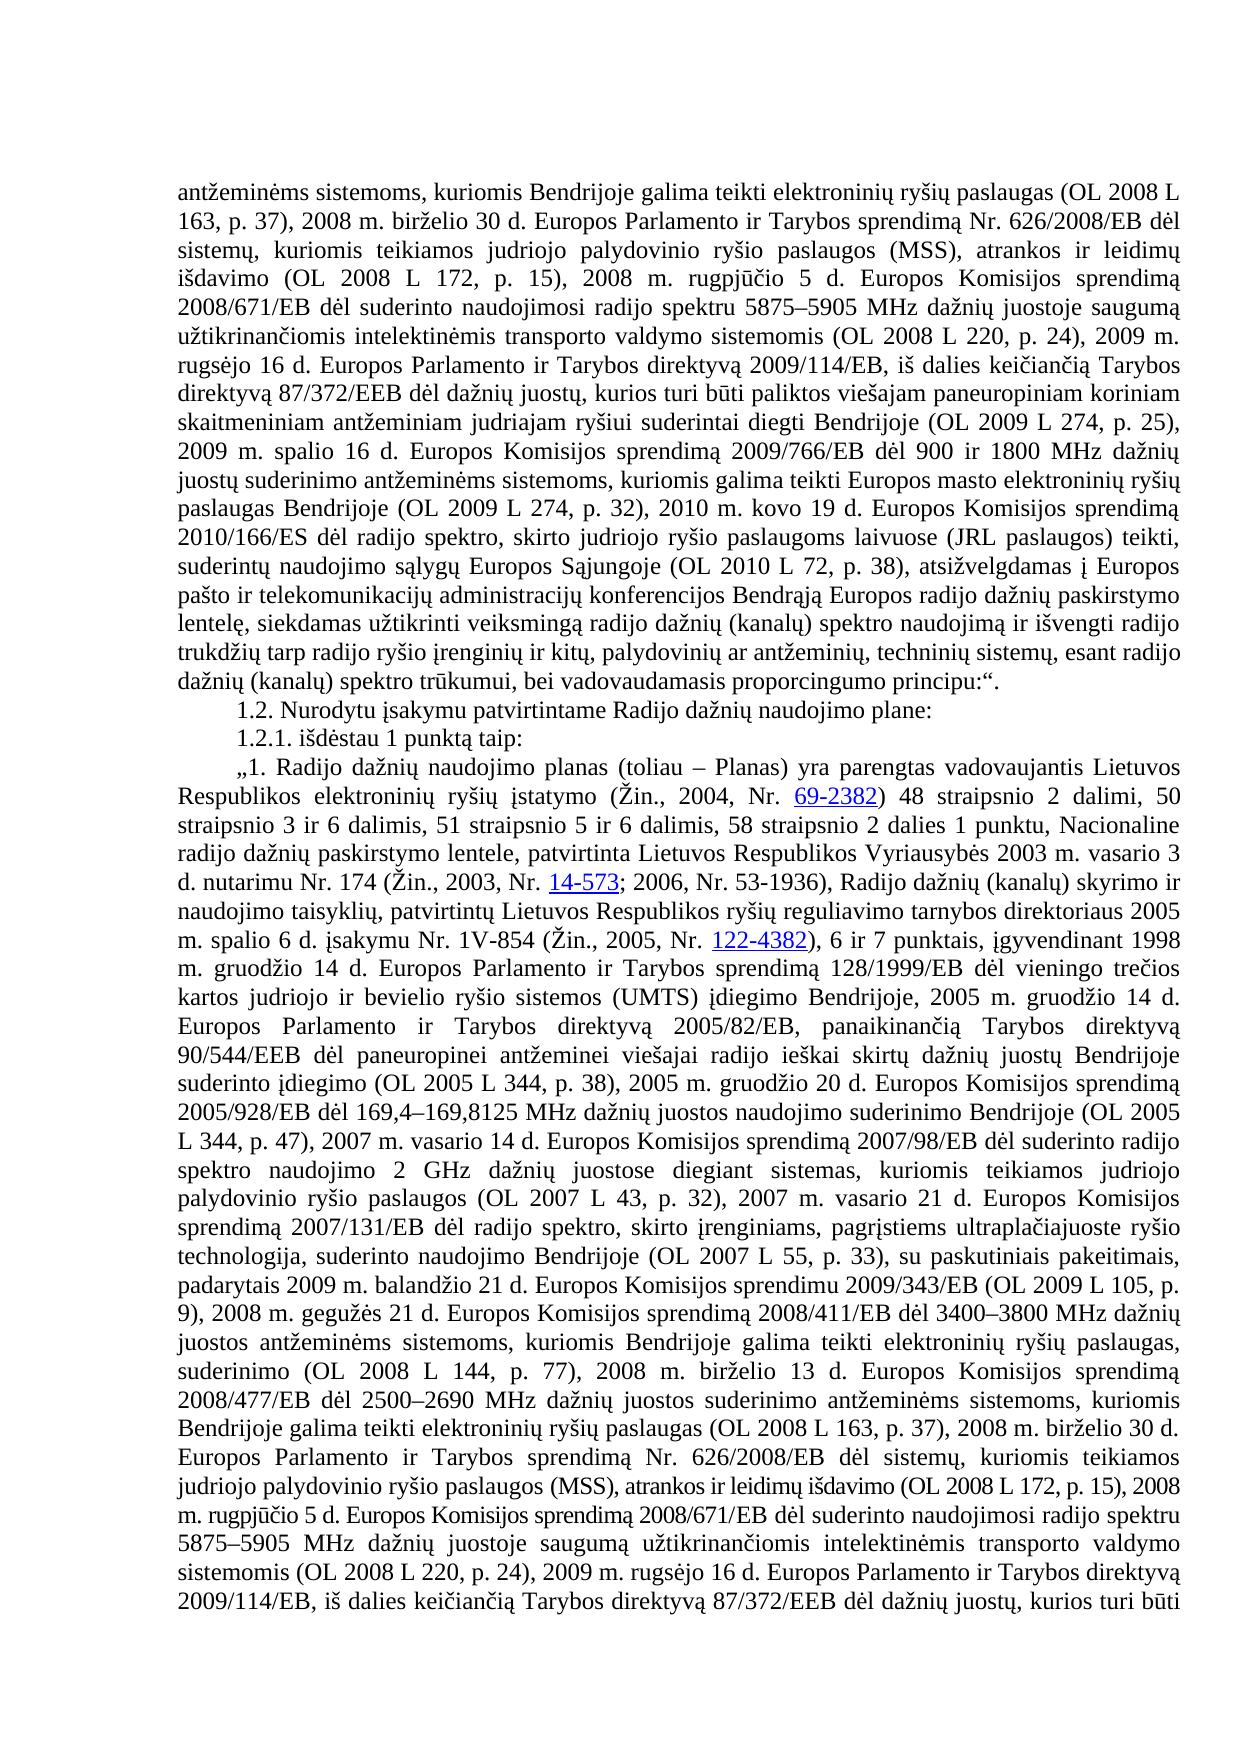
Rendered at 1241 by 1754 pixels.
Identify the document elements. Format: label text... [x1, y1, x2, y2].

text 1.2. Nurodytu įsakymu patvirtintame Radijo dažnių naudojimo plane: [177, 695, 1181, 723]
text 1.2.1. išdėstau 1 punktą taip: [177, 723, 1181, 752]
text antžeminėms sistemoms, kuriomis Bendrijoje galima teikti elektroninių ryšių paslaugas (OL 2008 L 163, p. 37), 2008 m. birželio 30 d. Europos Parlamento ir Tarybos sprendimą Nr. 626/2008/EB dėl sistemų, kuriomis teikiamos judriojo palydovinio ryšio paslaugos (MSS), atrankos ir leidimų išdavimo (OL 2008 L 172, p. 15), 2008 m. rugpjūčio 5 d. Europos Komisijos sprendimą 2008/671/EB dėl suderinto naudojimosi radijo spektru 5875–5905 MHz dažnių juostoje saugumą užtikrinančiomis intelektinėmis transporto valdymo sistemomis (OL 2008 L 220, p. 24), 2009 m. rugsėjo 16 d. Europos Parlamento ir Tarybos direktyvą 2009/114/EB, iš dalies keičiančią Tarybos direktyvą 87/372/EEB dėl dažnių juostų, kurios turi būti paliktos viešajam paneuropiniam koriniam skaitmeniniam antžeminiam judriajam ryšiui suderintai diegti Bendrijoje (OL 2009 L 274, p. 25), 2009 m. spalio 16 d. Europos Komisijos sprendimą 2009/766/EB dėl 900 ir 1800 MHz dažnių juostų suderinimo antžeminėms sistemoms, kuriomis galima teikti Europos masto elektroninių ryšių paslaugas Bendrijoje (OL 2009 L 274, p. 32), 2010 m. kovo 19 d. Europos Komisijos sprendimą 2010/166/ES dėl radijo spektro, skirto judriojo ryšio paslaugoms laivuose (JRL paslaugos) teikti, suderintų naudojimo sąlygų Europos Sąjungoje (OL 2010 L 72, p. 38), atsižvelgdamas į Europos pašto ir telekomunikacijų administracijų konferencijos Bendrąją Europos radijo dažnių paskirstymo lentelę, siekdamas užtikrinti veiksmingą radijo dažnių (kanalų) spektro naudojimą ir išvengti radijo trukdžių tarp radijo ryšio įrenginių ir kitų, palydovinių ar antžeminių, techninių sistemų, esant radijo dažnių (kanalų) spektro trūkumui, bei vadovaudamasis proporcingumo principu:“. [177, 177, 1181, 695]
text „1. Radijo dažnių naudojimo planas (toliau – Planas) yra parengtas vadovaujantis Lietuvos Respublikos elektroninių ryšių įstatymo (Žin., 2004, Nr. 69-2382) 48 straipsnio 2 dalimi, 50 straipsnio 3 ir 6 dalimis, 51 straipsnio 5 ir 6 dalimis, 58 straipsnio 2 dalies 1 punktu, Nacionaline radijo dažnių paskirstymo lentele, patvirtinta Lietuvos Respublikos Vyriausybės 2003 m. vasario 3 d. nutarimu Nr. 174 (Žin., 2003, Nr. 14-573; 2006, Nr. 53-1936), Radijo dažnių (kanalų) skyrimo ir naudojimo taisyklių, patvirtintų Lietuvos Respublikos ryšių reguliavimo tarnybos direktoriaus 2005 m. spalio 6 d. įsakymu Nr. 1V-854 (Žin., 2005, Nr. 122-4382), 6 ir 7 punktais, įgyvendinant 1998 m. gruodžio 14 d. Europos Parlamento ir Tarybos sprendimą 128/1999/EB dėl vieningo trečios kartos judriojo ir bevielio ryšio sistemos (UMTS) įdiegimo Bendrijoje, 2005 m. gruodžio 14 d. Europos Parlamento ir Tarybos direktyvą 2005/82/EB, panaikinančią Tarybos direktyvą 90/544/EEB dėl paneuropinei antžeminei viešajai radijo ieškai skirtų dažnių juostų Bendrijoje suderinto įdiegimo (OL 2005 L 344, p. 38), 2005 m. gruodžio 20 d. Europos Komisijos sprendimą 2005/928/EB dėl 169,4–169,8125 MHz dažnių juostos naudojimo suderinimo Bendrijoje (OL 2005 L 344, p. 47), 2007 m. vasario 14 d. Europos Komisijos sprendimą 2007/98/EB dėl suderinto radijo spektro naudojimo 2 GHz dažnių juostose diegiant sistemas, kuriomis teikiamos judriojo palydovinio ryšio paslaugos (OL 2007 L 43, p. 32), 2007 m. vasario 21 d. Europos Komisijos sprendimą 2007/131/EB dėl radijo spektro, skirto įrenginiams, pagrįstiems ultraplačiajuoste ryšio technologija, suderinto naudojimo Bendrijoje (OL 2007 L 55, p. 33), su paskutiniais pakeitimais, padarytais 2009 m. balandžio 21 d. Europos Komisijos sprendimu 2009/343/EB (OL 2009 L 105, p. 9), 2008 m. gegužės 21 d. Europos Komisijos sprendimą 2008/411/EB dėl 3400–3800 MHz dažnių juostos antžeminėms sistemoms, kuriomis Bendrijoje galima teikti elektroninių ryšių paslaugas, suderinimo (OL 2008 L 144, p. 77), 2008 m. birželio 13 d. Europos Komisijos sprendimą 2008/477/EB dėl 2500–2690 MHz dažnių juostos suderinimo antžeminėms sistemoms, kuriomis Bendrijoje galima teikti elektroninių ryšių paslaugas (OL 2008 L 163, p. 37), 2008 m. birželio 30 d. Europos Parlamento ir Tarybos sprendimą Nr. 626/2008/EB dėl sistemų, kuriomis teikiamos judriojo palydovinio ryšio paslaugos (MSS), atrankos ir leidimų išdavimo (OL 2008 L 172, p. 15), 2008 m. rugpjūčio 5 d. Europos Komisijos sprendimą 2008/671/EB dėl suderinto naudojimosi radijo spektru 5875–5905 MHz dažnių juostoje saugumą užtikrinančiomis intelektinėmis transporto valdymo sistemomis (OL 2008 L 220, p. 24), 2009 m. rugsėjo 16 d. Europos Parlamento ir Tarybos direktyvą 2009/114/EB, iš dalies keičiančią Tarybos direktyvą 87/372/EEB dėl dažnių juostų, kurios turi būti [177, 752, 1181, 1615]
